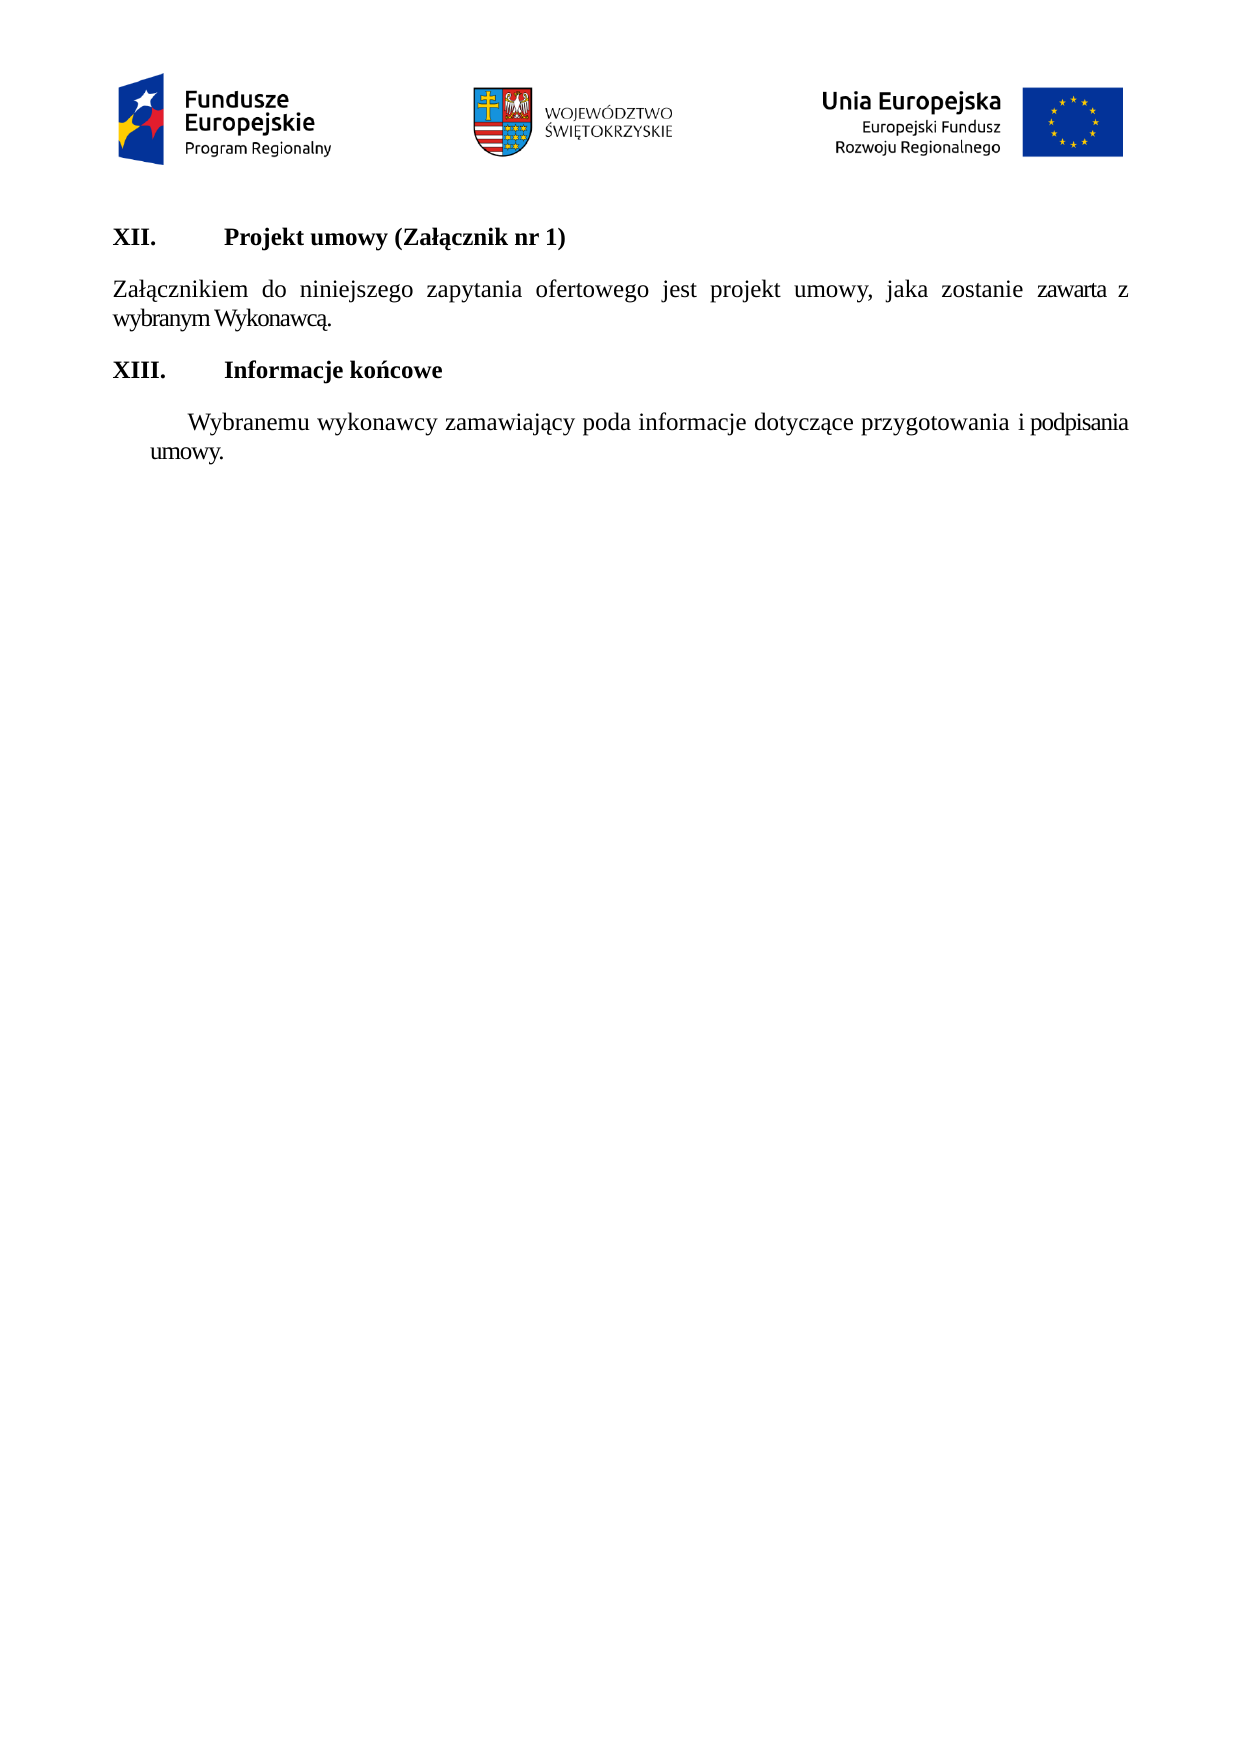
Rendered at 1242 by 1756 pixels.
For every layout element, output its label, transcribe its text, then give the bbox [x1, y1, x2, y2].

list Projekt umowy (Załącznik nr 1) [112, 222, 1129, 251]
text Wybranemu wykonawcy zamawiający poda informacje dotyczące przygotowania i podpisania umowy. [150, 407, 1129, 465]
list Informacje końcowe [112, 355, 1129, 384]
text Załącznikiem do niniejszego zapytania ofertowego jest projekt umowy, jaka zostanie zawarta z wybranym Wykonawcą. [112, 274, 1129, 332]
